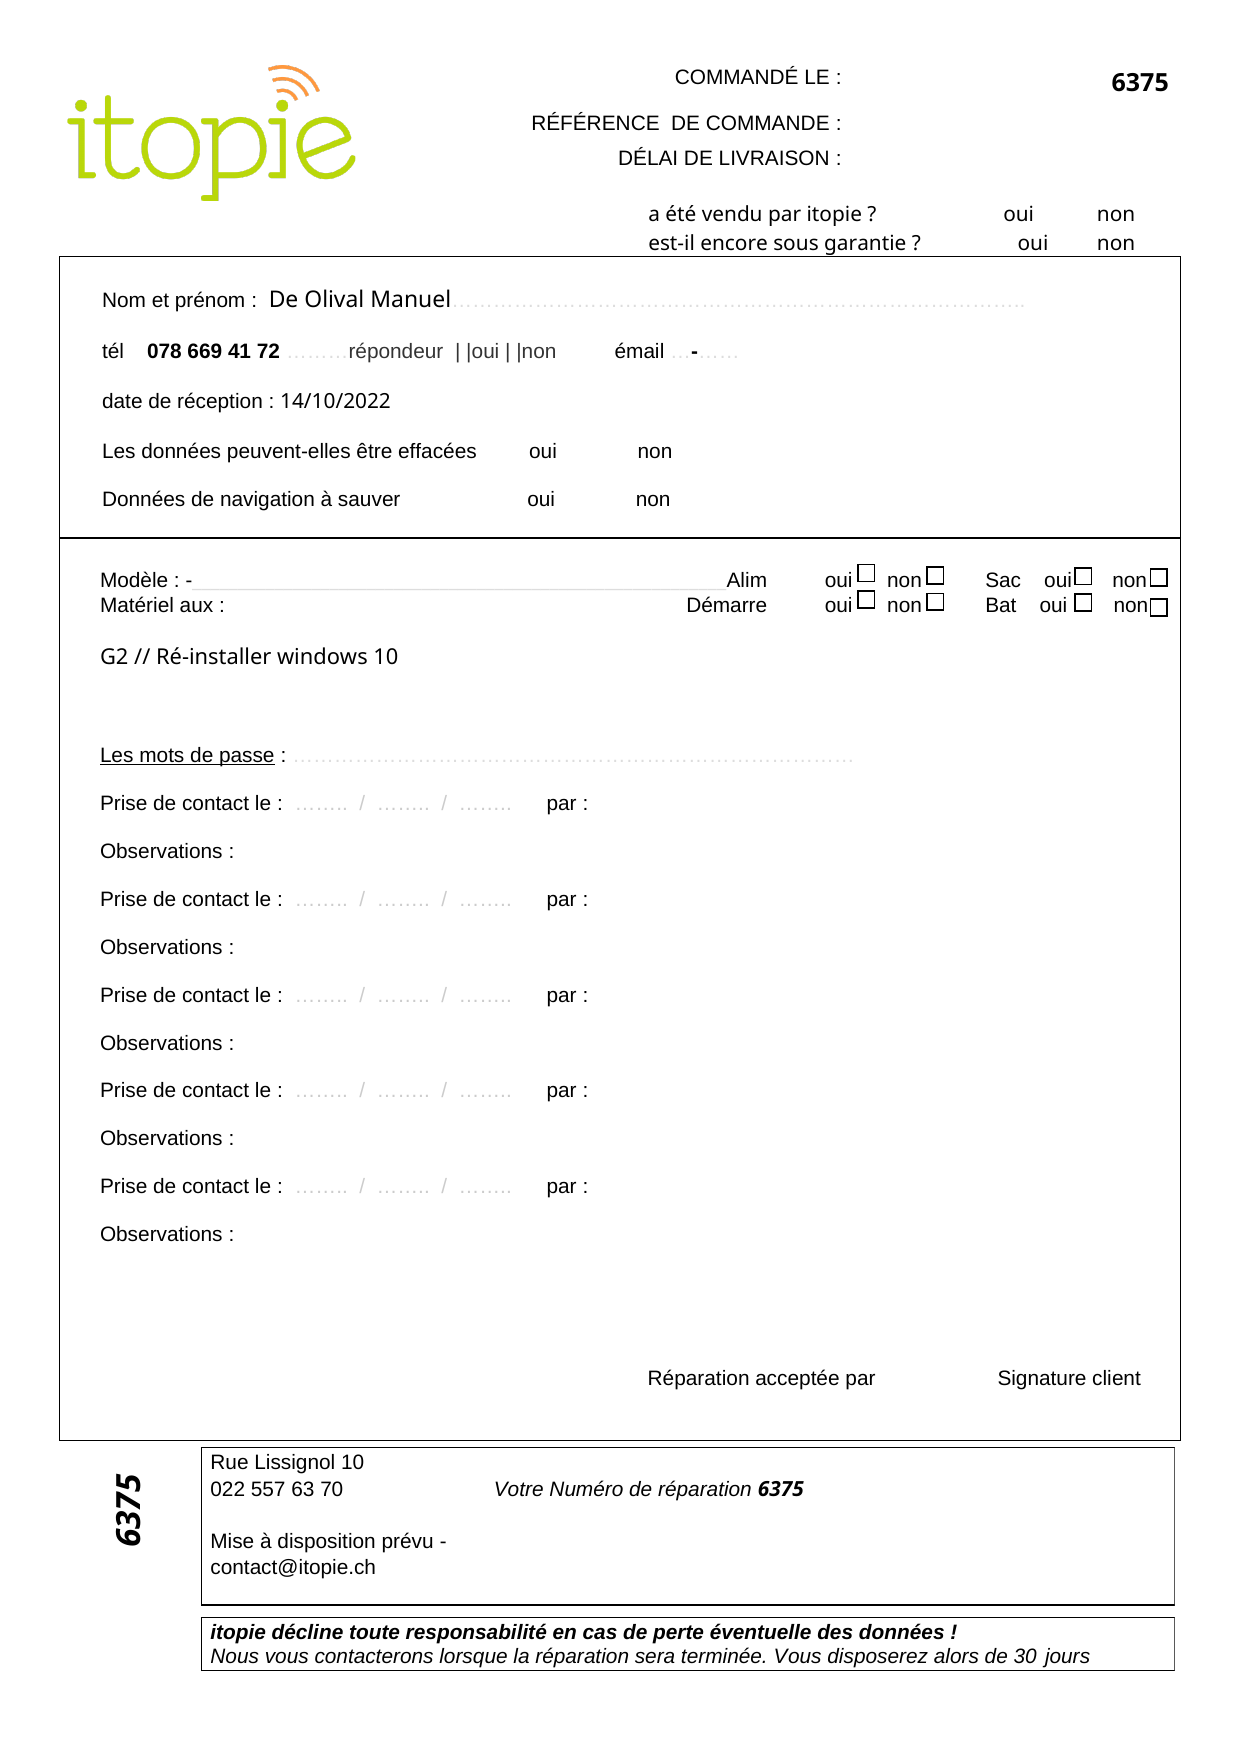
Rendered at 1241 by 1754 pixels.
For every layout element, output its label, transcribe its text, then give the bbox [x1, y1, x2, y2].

table_cell RÉFÉRENCE DE COMMANDE : [490, 105, 847, 140]
text Observations : [60, 836, 1180, 863]
table_cell itopie décline toute responsabilité en cas de perte éventuelle des données ! Nous vous contacterons lorsque la réparation sera terminée. Vous disposerez alors de 30 jours [195, 1611, 1180, 1677]
text Observations : [60, 931, 1180, 958]
table_header COMMANDÉ LE : [490, 59, 847, 104]
text Prise de contact le : …….. / …….. / …….. par : [60, 883, 1180, 911]
text Modèle : - Alim oui non Sac oui non [60, 562, 856, 590]
text Modèle : - Alim oui non Sac oui non [879, 562, 925, 590]
text date de réception : 14/10/2022 [60, 383, 1180, 415]
text Matériel aux : Démarre oui non Bat oui non [60, 590, 1180, 617]
text Observations : [60, 1027, 1180, 1054]
text G2 // Ré-installer windows 10 [60, 638, 1180, 671]
text Prise de contact le : …….. / …….. / …….. par : [60, 1075, 1180, 1102]
text a été vendu par itopie ? oui non [59, 199, 1181, 228]
text Les données peuvent-elles être effacées oui non [60, 436, 1180, 463]
text Prise de contact le : …….. / …….. / …….. par : [60, 1171, 1180, 1198]
text Réparation acceptée par Signature client [60, 1363, 1180, 1390]
text tél 078 669 41 72 ………répondeur | |oui | |non émail …-…… [60, 335, 1180, 362]
table_cell [847, 140, 1180, 175]
table_header Rue Lissignol 10 022 557 63 70 Votre Numéro de réparation 6375 Mise à disposition prévu - contact@itopie.ch [195, 1441, 1180, 1611]
table_header 6375 [59, 1441, 195, 1677]
text Prise de contact le : …….. / …….. / …….. par : [60, 979, 1180, 1006]
text Nom et prénom : De Olival Manuel……………………………………………………………………….. [60, 280, 1180, 314]
table_header 6375 [847, 59, 1180, 104]
picture [67, 65, 356, 201]
text Observations : [60, 1219, 1180, 1246]
table_cell DÉLAI DE LIVRAISON : [490, 140, 847, 175]
text est-il encore sous garantie ? oui non [59, 228, 1181, 256]
text Observations : [60, 1123, 1180, 1150]
text Les mots de passe : ……………………………………………………………………… [60, 740, 1180, 767]
text Modèle : - Alim oui non Sac oui non [948, 562, 1180, 590]
text Données de navigation à sauver oui non [60, 484, 1180, 511]
table_cell [847, 105, 1180, 140]
text Prise de contact le : …….. / …….. / …….. par : [60, 788, 1180, 815]
